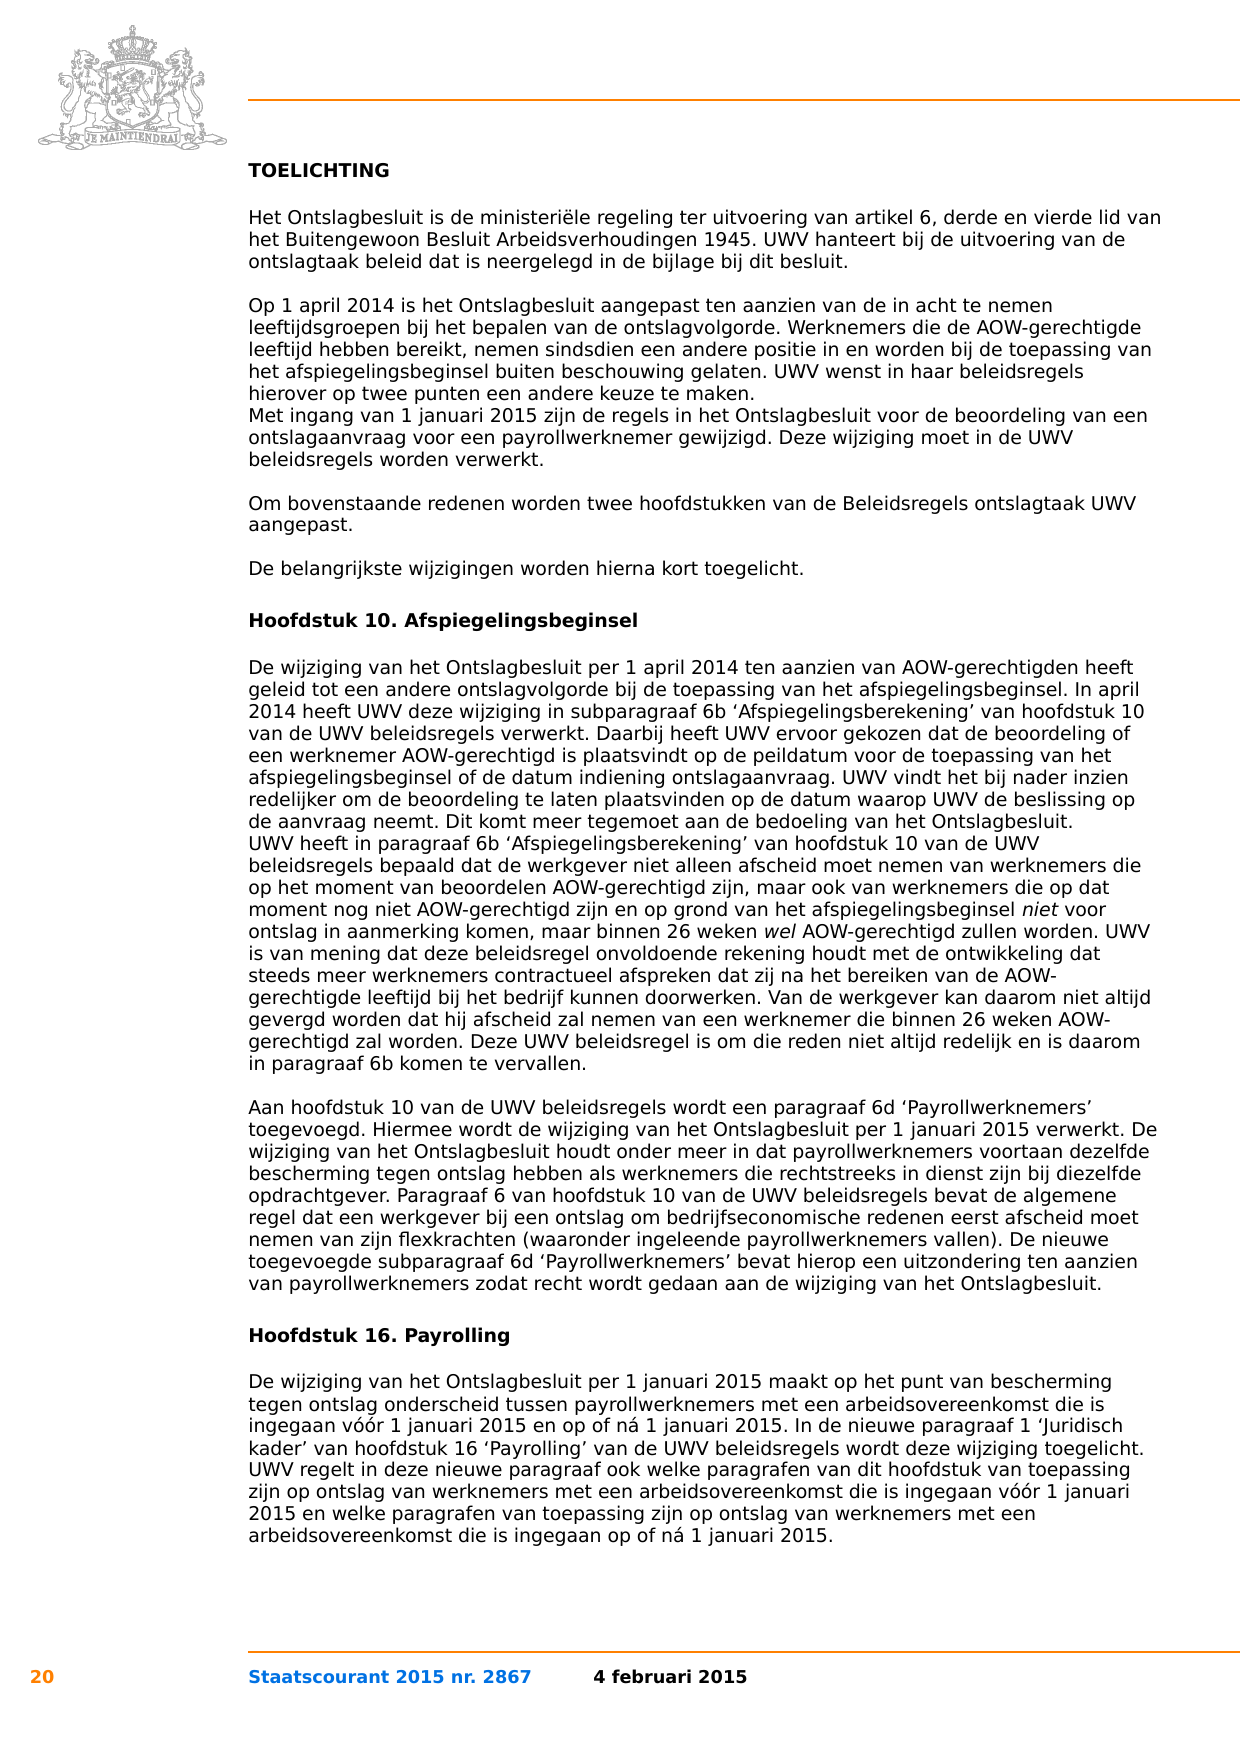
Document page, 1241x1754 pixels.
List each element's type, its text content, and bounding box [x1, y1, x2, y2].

text Het Ontslagbesluit is de ministeriële regeling ter uitvoering van artikel 6, derde en vierde lid van het Buitengewoon Besluit Arbeidsverhoudingen 1945. UWV hanteert bij de uitvoering van de ontslagtaak beleid dat is neergelegd in de bijlage bij dit besluit. [248, 207, 1163, 273]
subtitle Hoofdstuk 16. Payrolling [248, 1324, 1163, 1346]
text Aan hoofdstuk 10 van de UWV beleidsregels wordt een paragraaf 6d ‘Payrollwerknemers’ toegevoegd. Hiermee wordt de wijziging van het Ontslagbesluit per 1 januari 2015 verwerkt. De wijziging van het Ontslagbesluit houdt onder meer in dat payrollwerknemers voortaan dezelfde bescherming tegen ontslag hebben als werknemers die rechtstreeks in dienst zijn bij diezelfde opdrachtgever. Paragraaf 6 van hoofdstuk 10 van de UWV beleidsregels bevat de algemene regel dat een werkgever bij een ontslag om bedrijfseconomische redenen eerst afscheid moet nemen van zijn flexkrachten (waaronder ingeleende payrollwerknemers vallen). De nieuwe toegevoegde subparagraaf 6d ‘Payrollwerknemers’ bevat hierop een uitzondering ten aanzien van payrollwerknemers zodat recht wordt gedaan aan de wijziging van het Ontslagbesluit. [248, 1097, 1163, 1294]
text De belangrijkste wijzigingen worden hierna kort toegelicht. [248, 558, 1163, 580]
text Om bovenstaande redenen worden twee hoofdstukken van de Beleidsregels ontslagtaak UWV aangepast. [248, 492, 1163, 536]
subtitle TOELICHTING [248, 160, 1163, 182]
text Met ingang van 1 januari 2015 zijn de regels in het Ontslagbesluit voor de beoordeling van een ontslagaanvraag voor een payrollwerknemer gewijzigd. Deze wijziging moet in de UWV beleidsregels worden verwerkt. [248, 404, 1163, 471]
subtitle Hoofdstuk 10. Afspiegelingsbeginsel [248, 610, 1163, 632]
text De wijziging van het Ontslagbesluit per 1 januari 2015 maakt op het punt van bescherming tegen ontslag onderscheid tussen payrollwerknemers met een arbeidsovereenkomst die is ingegaan vóór 1 januari 2015 en op of ná 1 januari 2015. In de nieuwe paragraaf 1 ‘Juridisch kader’ van hoofdstuk 16 ‘Payrolling’ van de UWV beleidsregels wordt deze wijziging toegelicht. UWV regelt in deze nieuwe paragraaf ook welke paragrafen van dit hoofdstuk van toepassing zijn op ontslag van werknemers met een arbeidsovereenkomst die is ingegaan vóór 1 januari 2015 en welke paragrafen van toepassing zijn op ontslag van werknemers met een arbeidsovereenkomst die is ingegaan op of ná 1 januari 2015. [248, 1371, 1163, 1547]
picture [38, 25, 227, 150]
text Op 1 april 2014 is het Ontslagbesluit aangepast ten aanzien van de in acht te nemen leeftijdsgroepen bij het bepalen van de ontslagvolgorde. Werknemers die de AOW-gerechtigde leeftijd hebben bereikt, nemen sindsdien een andere positie in en worden bij de toepassing van het afspiegelingsbeginsel buiten beschouwing gelaten. UWV wenst in haar beleidsregels hierover op twee punten een andere keuze te maken. [248, 295, 1163, 404]
text De wijziging van het Ontslagbesluit per 1 april 2014 ten aanzien van AOW-gerechtigden heeft geleid tot een andere ontslagvolgorde bij de toepassing van het afspiegelingsbeginsel. In april 2014 heeft UWV deze wijziging in subparagraaf 6b ‘Afspiegelingsberekening’ van hoofdstuk 10 van de UWV beleidsregels verwerkt. Daarbij heeft UWV ervoor gekozen dat de beoordeling of een werknemer AOW-gerechtigd is plaatsvindt op de peildatum voor de toepassing van het afspiegelingsbeginsel of de datum indiening ontslagaanvraag. UWV vindt het bij nader inzien redelijker om de beoordeling te laten plaatsvinden op de datum waarop UWV de beslissing op de aanvraag neemt. Dit komt meer tegemoet aan de bedoeling van het Ontslagbesluit. [248, 657, 1163, 833]
text UWV heeft in paragraaf 6b ‘Afspiegelingsberekening’ van hoofdstuk 10 van de UWV beleidsregels bepaald dat de werkgever niet alleen afscheid moet nemen van werknemers die op het moment van beoordelen AOW-gerechtigd zijn, maar ook van werknemers die op dat moment nog niet AOW-gerechtigd zijn en op grond van het afspiegelingsbeginsel niet voor ontslag in aanmerking komen, maar binnen 26 weken wel AOW-gerechtigd zullen worden. UWV is van mening dat deze beleidsregel onvoldoende rekening houdt met de ontwikkeling dat steeds meer werknemers contractueel afspreken dat zij na het bereiken van de AOW-gerechtigde leeftijd bij het bedrijf kunnen doorwerken. Van de werkgever kan daarom niet altijd gevergd worden dat hij afscheid zal nemen van een werknemer die binnen 26 weken AOW-gerechtigd zal worden. Deze UWV beleidsregel is om die reden niet altijd redelijk en is daarom in paragraaf 6b komen te vervallen. [248, 833, 1163, 1075]
